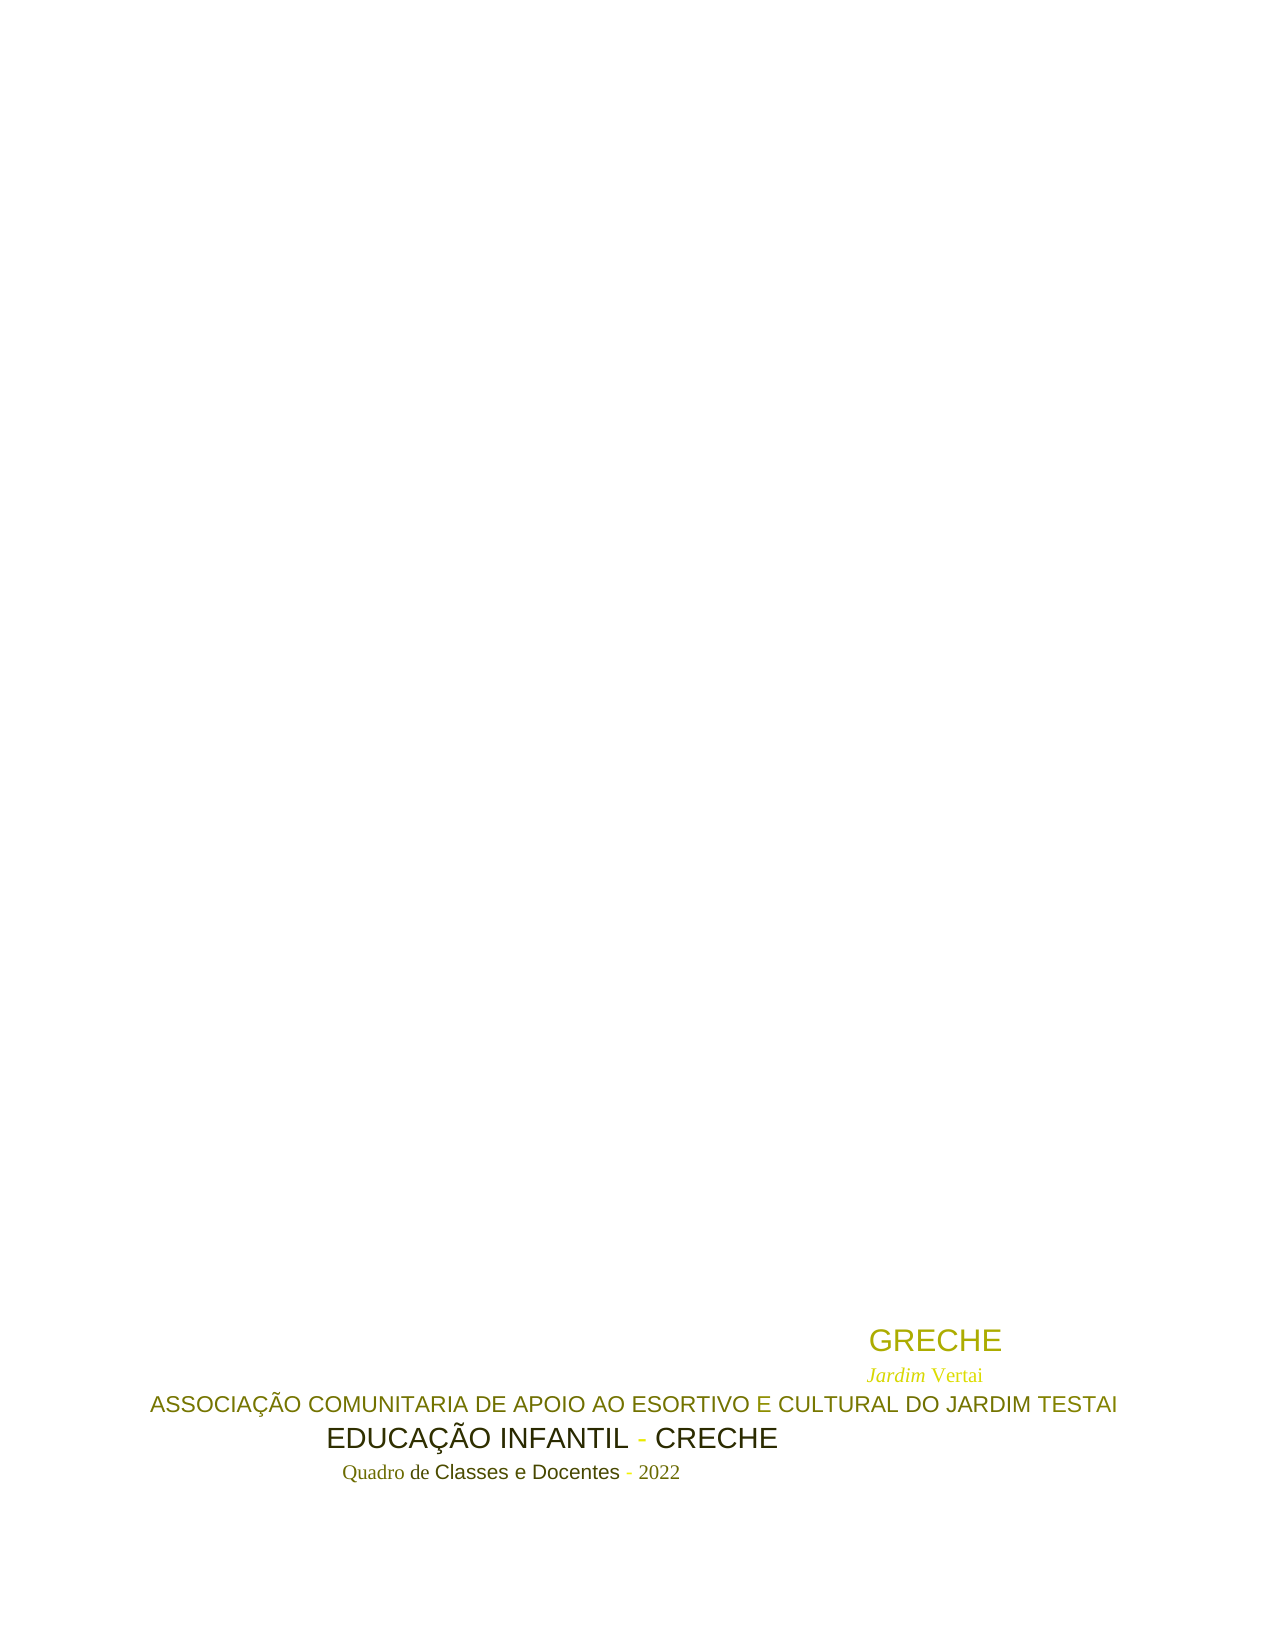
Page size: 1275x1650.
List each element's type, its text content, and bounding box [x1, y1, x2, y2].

text ASSOCIAÇÃO COMUNITARIA DE APOIO AO ESORTIVO E CULTURAL DO JARDIM TESTAI [150, 1391, 1125, 1417]
text GRECHE [868, 1322, 1230, 1358]
text Jardim Vertai [866, 1363, 1178, 1387]
text Quadro de Classes e Docentes - 2022 [342, 1459, 931, 1484]
text EDUCAÇÃO INFANTIL - CRECHE [326, 1421, 947, 1454]
